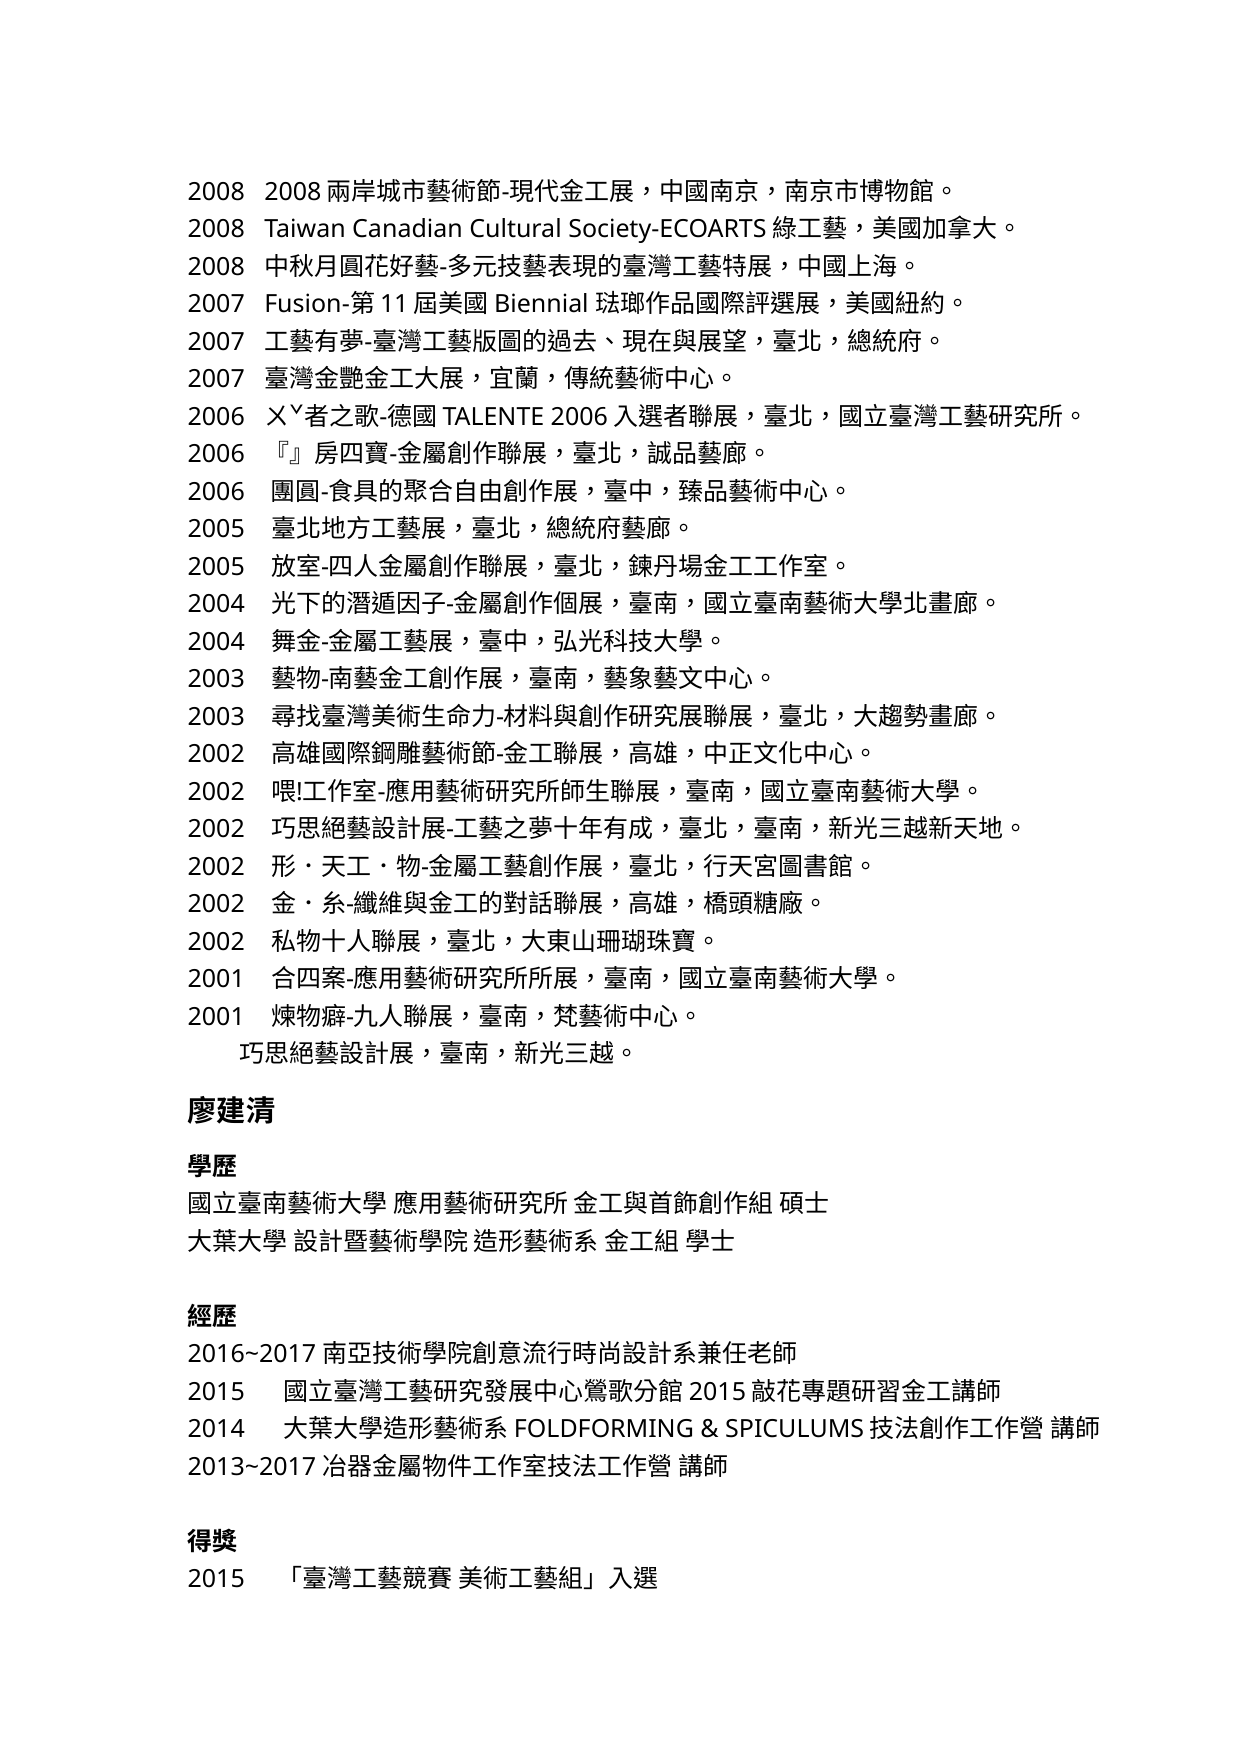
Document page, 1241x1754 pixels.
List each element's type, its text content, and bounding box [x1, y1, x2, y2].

text 2007 工藝有夢-臺灣工藝版圖的過去、現在與展望，臺北，總統府。 [187, 314, 1107, 352]
text 2014 大葉大學造形藝術系FOLDFORMING & SPICULUMS技法創作工作營 講師 [187, 1402, 1107, 1439]
text 2001 合四案-應用藝術研究所所展，臺南，國立臺南藝術大學。 [187, 952, 1107, 989]
text 2002 私物十人聯展，臺北，大東山珊瑚珠寶。 [187, 914, 1107, 952]
text 2013~2017 冶器金屬物件工作室技法工作營 講師 [187, 1439, 1107, 1477]
text 2007 臺灣金艷金工大展，宜蘭，傳統藝術中心。 [187, 352, 1107, 389]
text 2004 舞金-金屬工藝展，臺中，弘光科技大學。 [187, 614, 1107, 652]
text 國立臺南藝術大學 應用藝術研究所 金工與首飾創作組 碩士 [187, 1177, 1107, 1214]
text 2003 藝物-南藝金工創作展，臺南，藝象藝文中心。 [187, 652, 1107, 689]
text 2002 金．糸-纖維與金工的對話聯展，高雄，橋頭糖廠。 [187, 877, 1107, 914]
text 學歷 [187, 1139, 1107, 1177]
text 2002 形．天工．物-金屬工藝創作展，臺北，行天宮圖書館。 [187, 839, 1107, 877]
text 巧思絕藝設計展，臺南，新光三越。 [187, 1027, 1107, 1064]
text 2008 Taiwan Canadian Cultural Society-ECOARTS綠工藝，美國加拿大。 [187, 202, 1107, 239]
text 2006 團圓-食具的聚合自由創作展，臺中，臻品藝術中心。 [187, 464, 1107, 502]
text 2002 高雄國際鋼雕藝術節-金工聯展，高雄，中正文化中心。 2002 喂!工作室-應用藝術研究所師生聯展，臺南，國立臺南藝術大學。 2002 巧思絕藝設計展-工藝之夢十年有成，臺北，臺南，新光三越新天地。 [187, 727, 1107, 839]
text 2006 『』房四寶-金屬創作聯展，臺北，誠品藝廊。 [187, 427, 1107, 464]
text 2008 2008兩岸城市藝術節-現代金工展，中國南京，南京市博物館。 [187, 164, 1107, 202]
text 2016~2017 南亞技術學院創意流行時尚設計系兼任老師 [187, 1327, 1107, 1364]
text 2003 尋找臺灣美術生命力-材料與創作研究展聯展，臺北，大趨勢畫廊。 [187, 689, 1107, 727]
text 2001 煉物癖-九人聯展，臺南，梵藝術中心。 [187, 989, 1107, 1027]
text 2005 臺北地方工藝展，臺北，總統府藝廊。 [187, 502, 1107, 539]
text 2007 Fusion-第11屆美國 Biennial 琺瑯作品國際評選展，美國紐約。 [187, 277, 1107, 314]
text 2015 「臺灣工藝競賽 美術工藝組」入選 [187, 1552, 1107, 1589]
text 大葉大學 設計暨藝術學院 造形藝術系 金工組 學士 [187, 1214, 1107, 1252]
text 2005 放室-四人金屬創作聯展，臺北，鍊丹場金工工作室。 [187, 539, 1107, 577]
text 得獎 [187, 1514, 1107, 1552]
text 2015 國立臺灣工藝研究發展中心鶯歌分館2015敲花專題研習金工講師 [187, 1364, 1107, 1402]
text 廖建清 [187, 1064, 1107, 1139]
text 2006 ㄨˇ者之歌-德國TALENTE 2006入選者聯展，臺北，國立臺灣工藝研究所。 [187, 389, 1107, 427]
text 經歷 [187, 1289, 1107, 1327]
text 2004 光下的潛遁因子-金屬創作個展，臺南，國立臺南藝術大學北畫廊。 [187, 577, 1107, 614]
text 2008 中秋月圓花好藝-多元技藝表現的臺灣工藝特展，中國上海。 [187, 239, 1107, 277]
